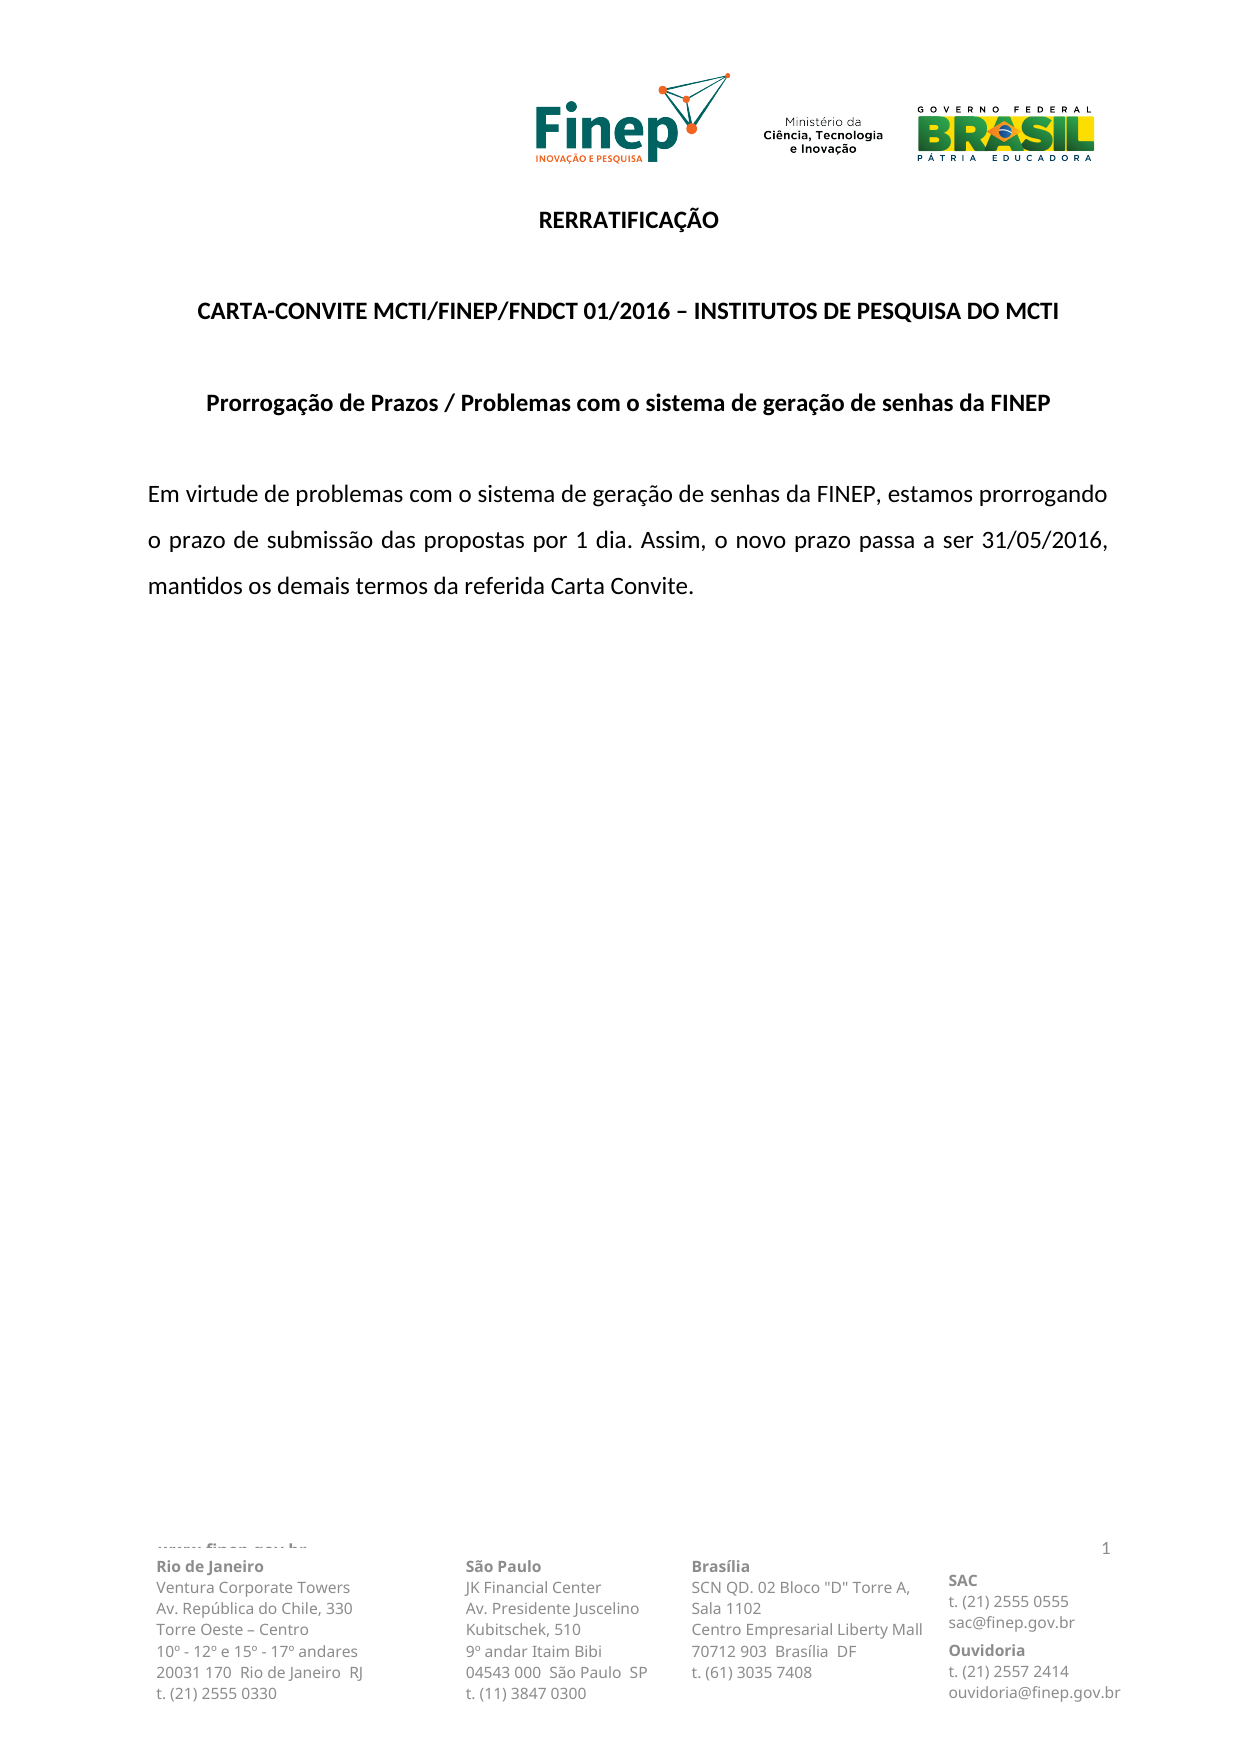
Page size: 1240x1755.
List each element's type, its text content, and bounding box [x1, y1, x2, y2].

text CARTA-CONVITE MCTI/FINEP/FNDCT 01/2016 – INSTITUTOS DE PESQUISA DO MCTI [148, 296, 1110, 326]
text Em virtude de problemas com o sistema de geração de senhas da FINEP, estamos prorrogando o prazo de submissão das propostas por 1 dia. Assim, o novo prazo passa a ser 31/05/2016, mantidos os demais termos da referida Carta Convite. [148, 478, 1110, 600]
text RERRATIFICAÇÃO [148, 204, 1110, 234]
text Prorrogação de Prazos / Problemas com o sistema de geração de senhas da FINEP [148, 387, 1110, 417]
